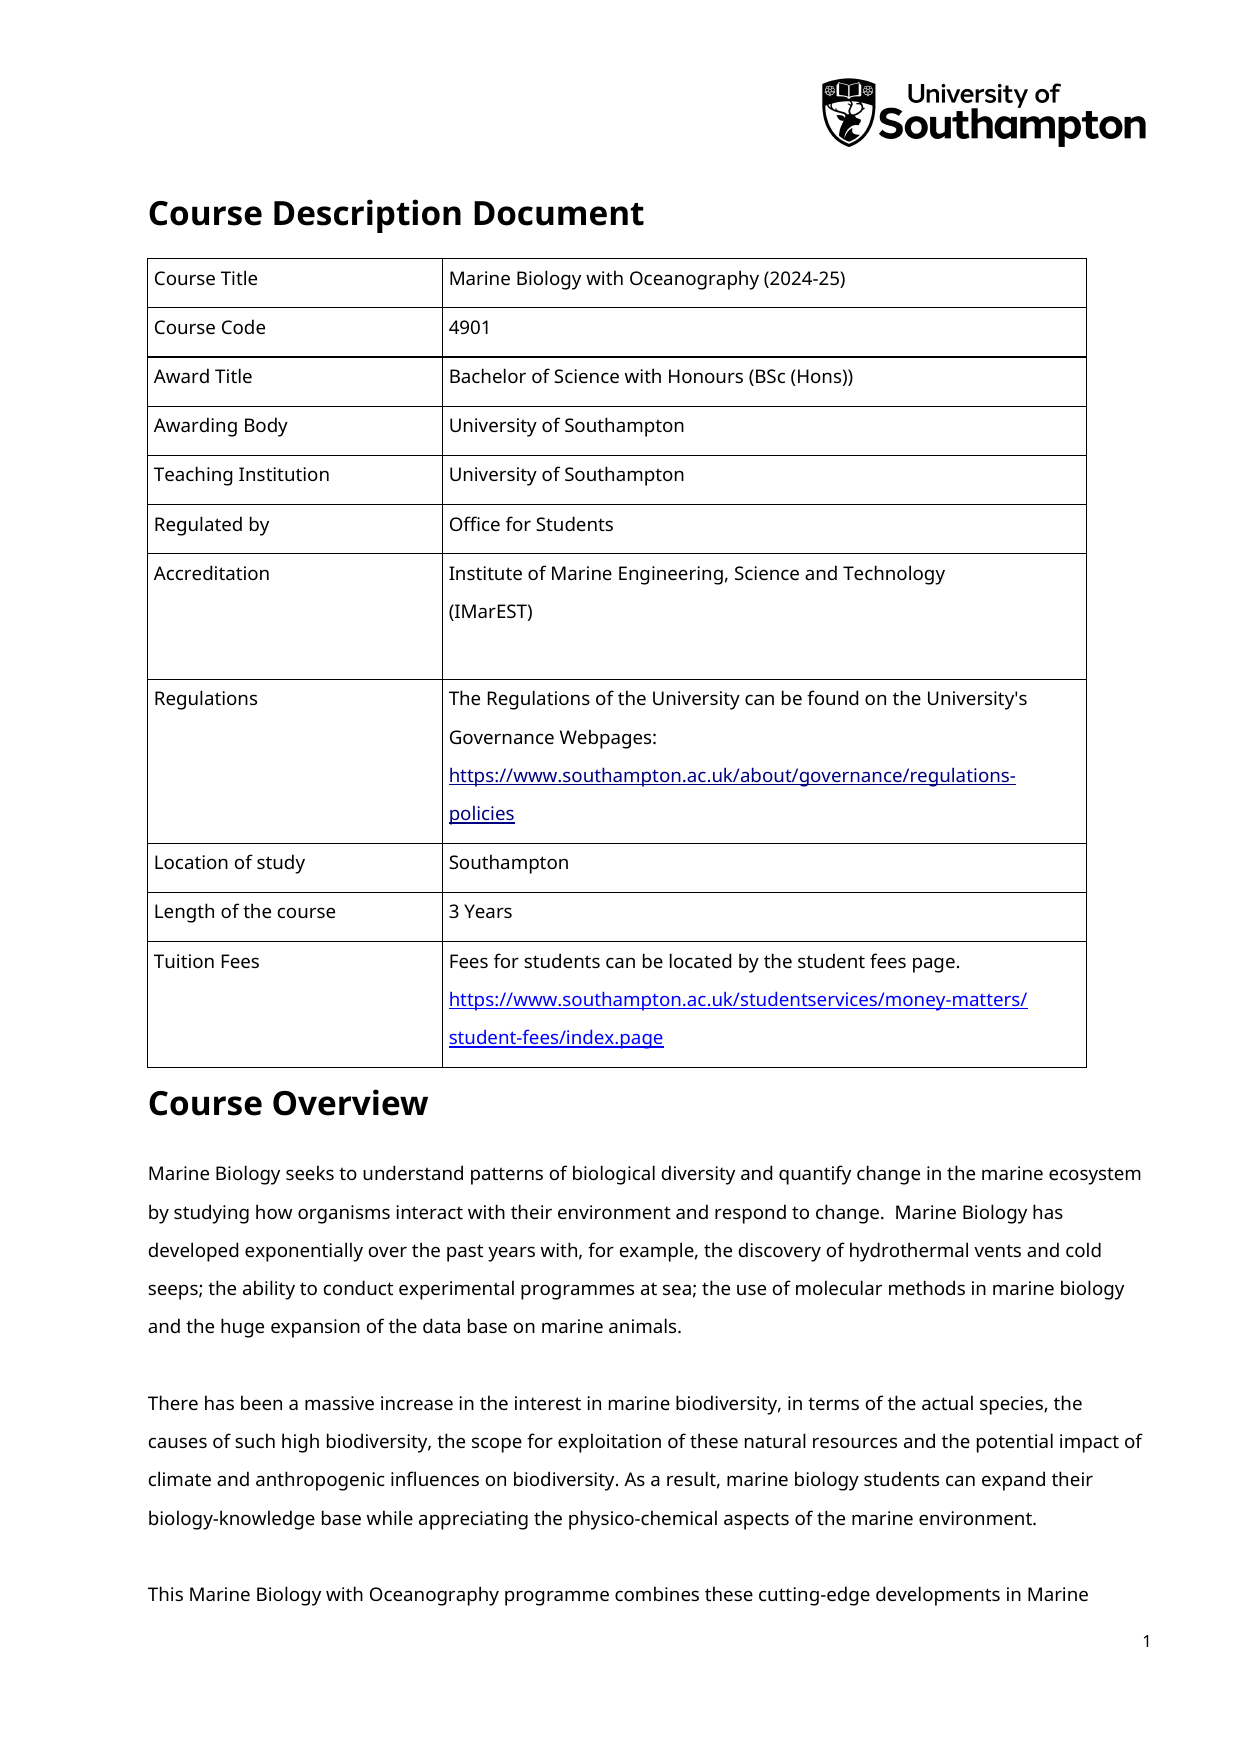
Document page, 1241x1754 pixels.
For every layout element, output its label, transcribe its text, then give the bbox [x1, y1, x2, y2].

table_cell Regulated by [148, 505, 442, 553]
text Marine Biology seeks to understand patterns of biological diversity and quantify change in the marine ecosystem by studying how organisms interact with their environment and respond to change. Marine Biology has developed exponentially over the past years with, for example, the discovery of hydrothermal vents and cold seeps; the ability to conduct experimental programmes at sea; the use of molecular methods in marine biology and the huge expansion of the data base on marine animals. There has been a massive increase in the interest in marine biodiversity, in terms of the actual species, the causes of such high biodiversity, the scope for exploitation of these natural resources and the potential impact of climate and anthropogenic influences on biodiversity. As a result, marine biology students can expand their biology-knowledge base while appreciating the physico-chemical aspects of the marine environment. This Marine Biology with Oceanography programme combines these cutting-edge developments in Marine [148, 1161, 1145, 1607]
table_cell Award Title [148, 358, 442, 406]
table_cell Course Code [148, 308, 442, 356]
table_cell The Regulations of the University can be found on the University's Governance Webpages: https://www.southampton.ac.uk/about/governance/regulations-policies [443, 680, 1086, 843]
table_cell University of Southampton [443, 456, 1086, 504]
table_cell Teaching Institution [148, 456, 442, 504]
table_cell Awarding Body [148, 407, 442, 455]
table_cell Southampton [443, 844, 1086, 892]
table_header Marine Biology with Oceanography (2024-25) [443, 259, 1086, 307]
table_cell University of Southampton [443, 407, 1086, 455]
table_cell Bachelor of Science with Honours (BSc (Hons)) [443, 358, 1086, 406]
table_cell Regulations [148, 680, 442, 843]
subtitle Course Description Document [148, 190, 1152, 235]
table_cell Office for Students [443, 505, 1086, 553]
table_cell Institute of Marine Engineering, Science and Technology (IMarEST) [443, 554, 1086, 679]
table_cell 4901 [443, 308, 1086, 356]
table_header Course Title [148, 259, 442, 307]
subtitle Course Overview [148, 1080, 1152, 1126]
table_cell Tuition Fees [148, 942, 442, 1067]
table_cell Location of study [148, 844, 442, 892]
table_cell 3 Years [443, 893, 1086, 941]
table_cell Accreditation [148, 554, 442, 679]
table_cell Length of the course [148, 893, 442, 941]
table_cell Fees for students can be located by the student fees page. https://www.southampton.ac.uk/studentservices/money-matters/student-fees/index.page [443, 942, 1086, 1067]
